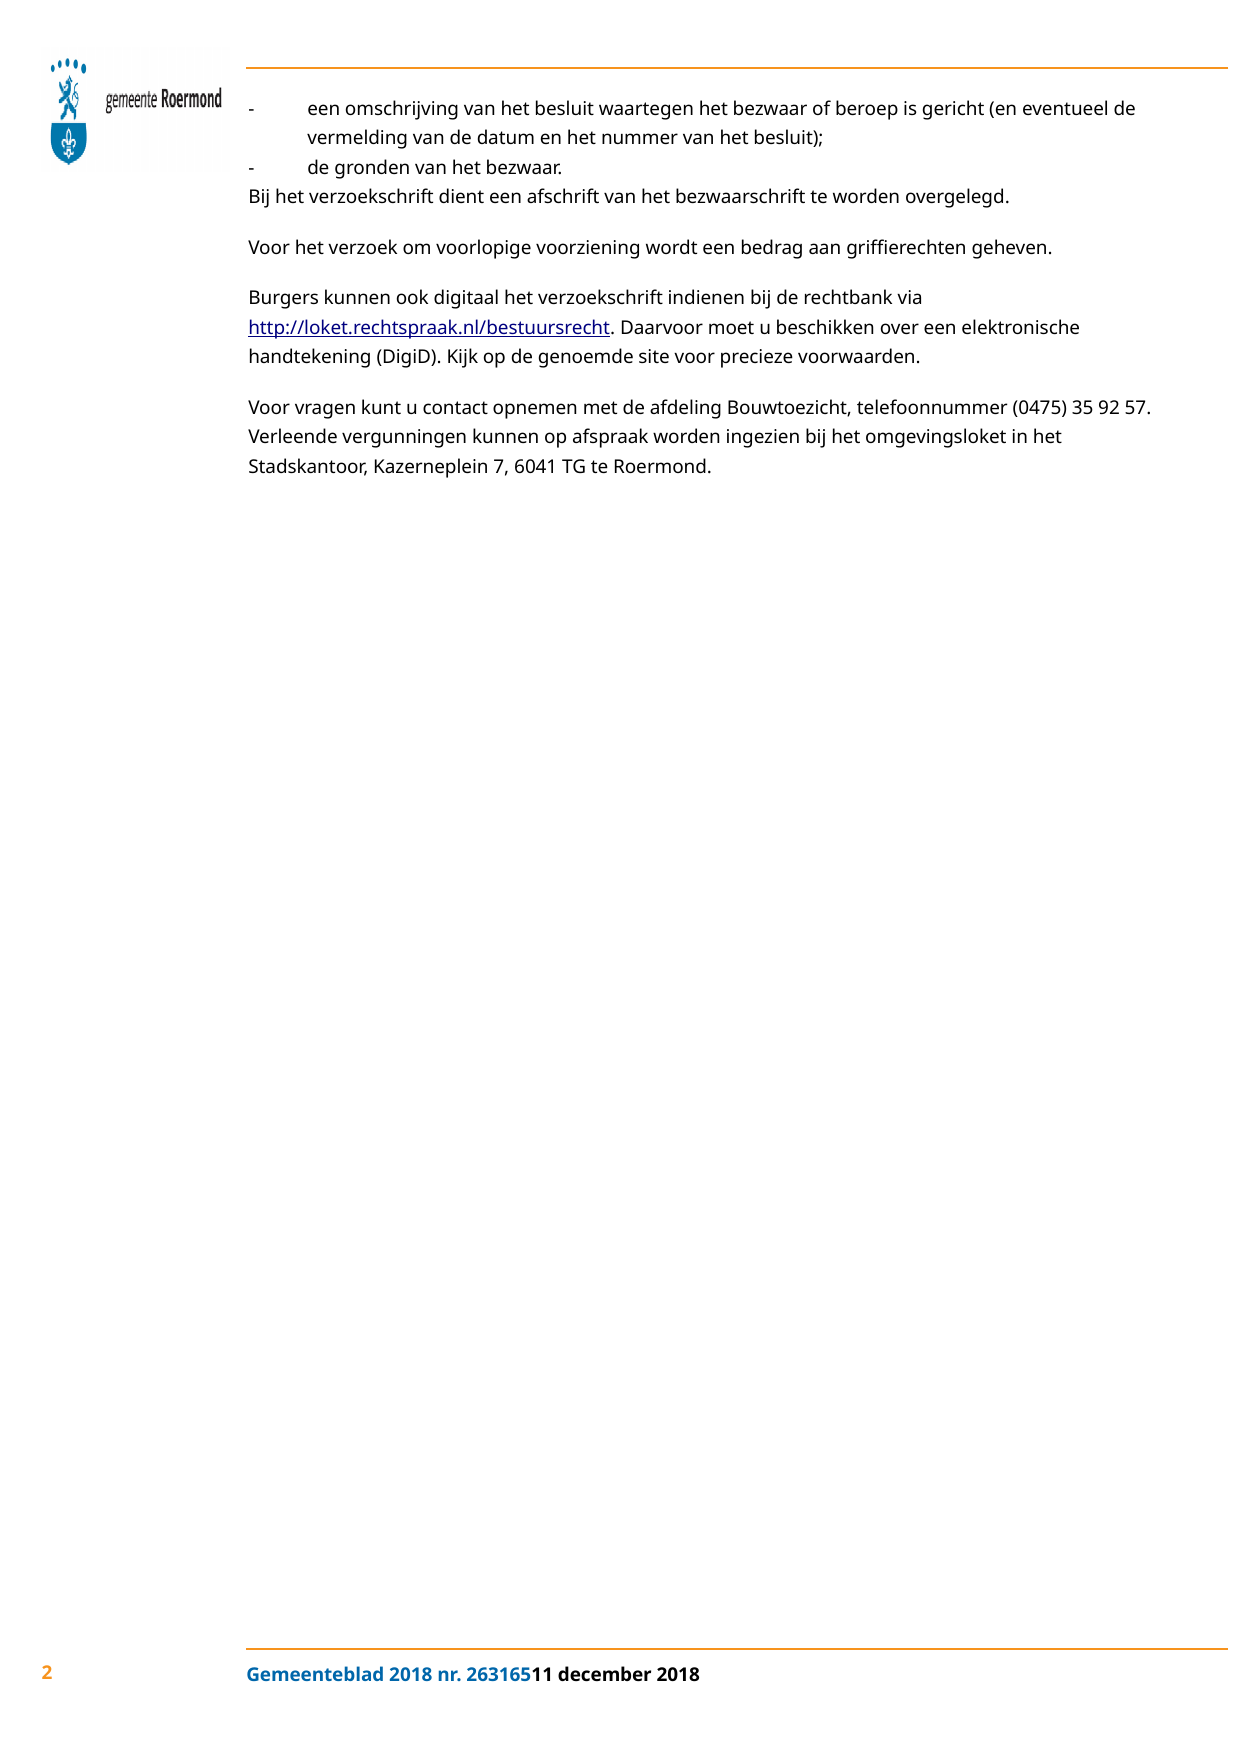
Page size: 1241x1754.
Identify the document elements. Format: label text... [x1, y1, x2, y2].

text Voor vragen kunt u contact opnemen met de afdeling Bouwtoezicht, telefoonnummer (0475) 35 92 57. Verleende vergunningen kunnen op afspraak worden ingezien bij het omgevingsloket in het Stadskantoor, Kazerneplein 7, 6041 TG te Roermond. [248, 394, 1152, 479]
text Voor het verzoek om voorlopige voorziening wordt een bedrag aan griffierechten geheven. [248, 234, 1152, 260]
text Bij het verzoekschrift dient een afschrift van het bezwaarschrift te worden overgelegd. [248, 183, 1152, 209]
list de gronden van het bezwaar. [248, 154, 1152, 180]
text Burgers kunnen ook digitaal het verzoekschrift indienen bij de rechtbank via http://loket.rechtspraak.nl/bestuursrecht. Daarvoor moet u beschikken over een elektronische handtekening (DigiD). Kijk op de genoemde site voor precieze voorwaarden. [248, 284, 1152, 369]
picture [41, 47, 231, 172]
list een omschrijving van het besluit waartegen het bezwaar of beroep is gericht (en eventueel de vermelding van de datum en het nummer van het besluit); [248, 95, 1152, 150]
